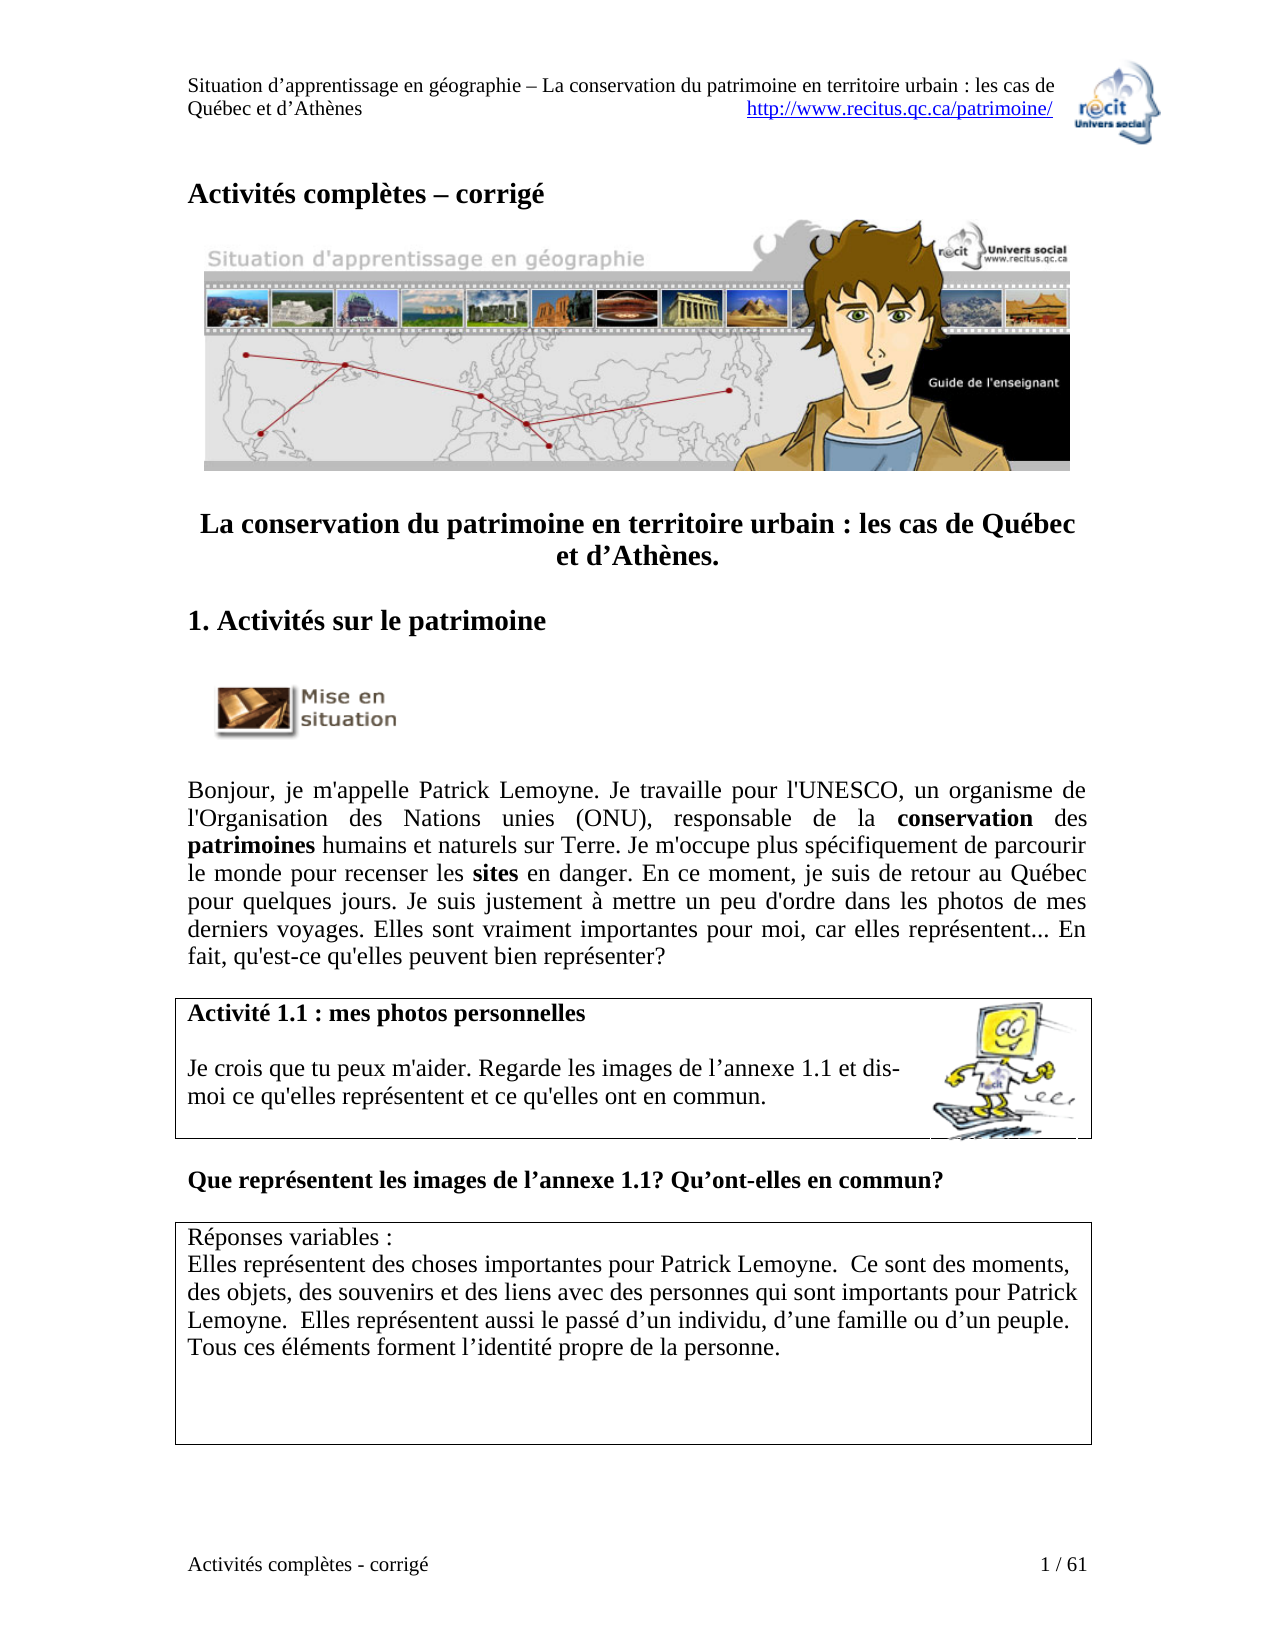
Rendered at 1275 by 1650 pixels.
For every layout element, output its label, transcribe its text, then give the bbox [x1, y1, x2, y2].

picture [204, 673, 515, 740]
picture [1070, 57, 1161, 146]
picture [204, 219, 1070, 471]
text Bonjour, je m'appelle Patrick Lemoyne. Je travaille pour l'UNESCO, un organisme de l'Organisation des Nations unies (ONU), responsable de la conservation des patrimoines humains et naturels sur Terre. Je m'occupe plus spécifiquement de parcourir le monde pour recenser les sites en danger. En ce moment, je suis de retour au Québec pour quelques jours. Je suis justement à mettre un peu d'ordre dans les photos de mes derniers voyages. Elles sont vraiment importantes pour moi, car elles représentent... En fait, qu'est-ce qu'elles peuvent bien représenter? [187, 776, 1087, 970]
text La conservation du patrimoine en territoire urbain : les cas de Québec et d’Athènes. [187, 507, 1087, 572]
picture [931, 1002, 1077, 1142]
table_header Activité 1.1 : mes photos personnelles Je crois que tu peux m'aider. Regarde les images de l’annexe 1.1 et dis-moi ce qu'elles représentent et ce qu'elles ont en commun. [176, 999, 1091, 1143]
text Activités complètes – corrigé [187, 150, 1087, 210]
text Que représentent les images de l’annexe 1.1? Qu’ont-elles en commun? [187, 1166, 1087, 1194]
table_header Réponses variables : Elles représentent des choses importantes pour Patrick Lemoyne. Ce sont des moments, des objets, des souvenirs et des liens avec des personnes qui sont importants pour Patrick Lemoyne. Elles représentent aussi le passé d’un individu, d’une famille ou d’un peuple. Tous ces éléments forment l’identité propre de la personne. [176, 1223, 1091, 1444]
text 1. Activités sur le patrimoine [187, 604, 1087, 636]
